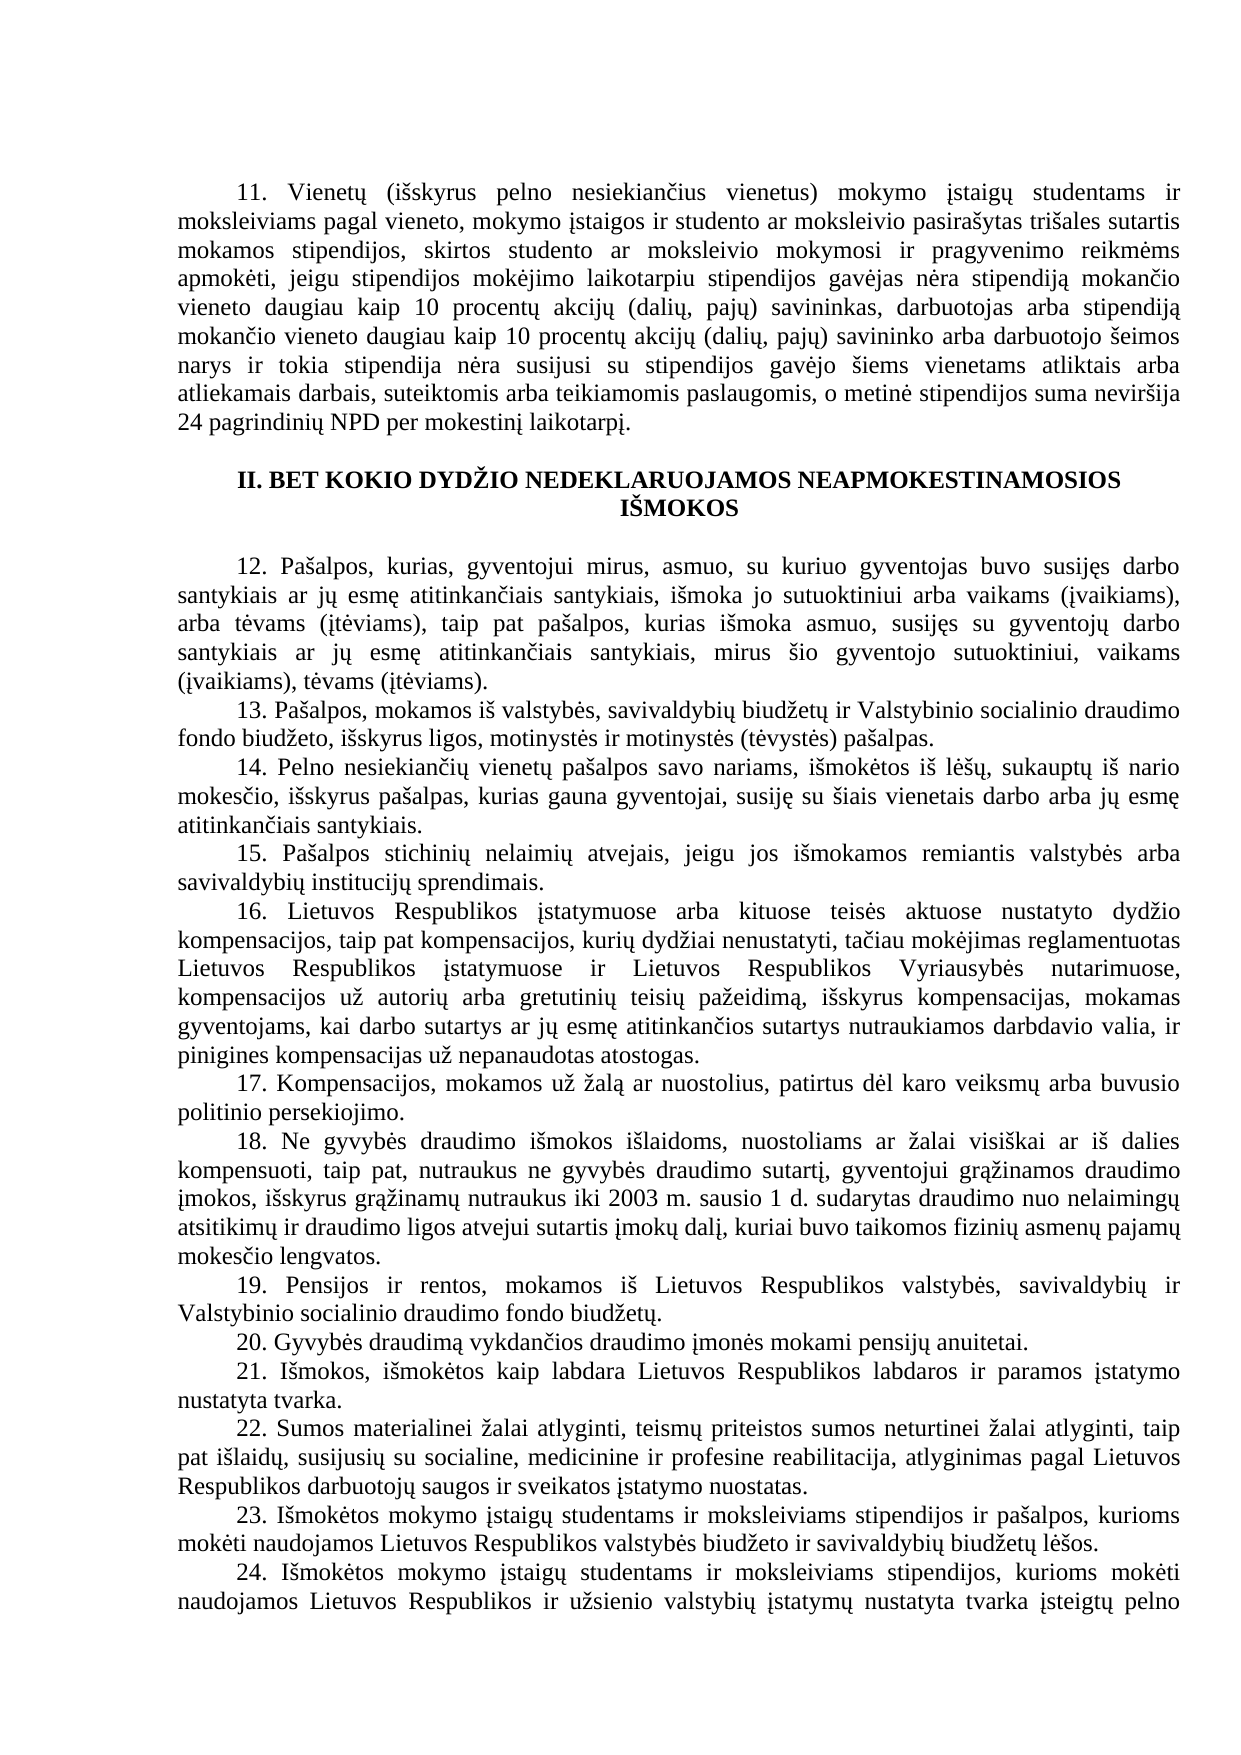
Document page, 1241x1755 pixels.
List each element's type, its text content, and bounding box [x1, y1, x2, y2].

text 19. Pensijos ir rentos, mokamos iš Lietuvos Respublikos valstybės, savivaldybių ir Valstybinio socialinio draudimo fondo biudžetų. [177, 1270, 1181, 1327]
text 20. Gyvybės draudimą vykdančios draudimo įmonės mokami pensijų anuitetai. [177, 1327, 1181, 1356]
text 22. Sumos materialinei žalai atlyginti, teismų priteistos sumos neturtinei žalai atlyginti, taip pat išlaidų, susijusių su socialine, medicinine ir profesine reabilitacija, atlyginimas pagal Lietuvos Respublikos darbuotojų saugos ir sveikatos įstatymo nuostatas. [177, 1413, 1181, 1500]
text 24. Išmokėtos mokymo įstaigų studentams ir moksleiviams stipendijos, kurioms mokėti naudojamos Lietuvos Respublikos ir užsienio valstybių įstatymų nustatyta tvarka įsteigtų pelno [177, 1557, 1181, 1615]
text 21. Išmokos, išmokėtos kaip labdara Lietuvos Respublikos labdaros ir paramos įstatymo nustatyta tvarka. [177, 1356, 1181, 1413]
text 17. Kompensacijos, mokamos už žalą ar nuostolius, patirtus dėl karo veiksmų arba buvusio politinio persekiojimo. [177, 1068, 1181, 1126]
text 23. Išmokėtos mokymo įstaigų studentams ir moksleiviams stipendijos ir pašalpos, kurioms mokėti naudojamos Lietuvos Respublikos valstybės biudžeto ir savivaldybių biudžetų lėšos. [177, 1500, 1181, 1557]
text 13. Pašalpos, mokamos iš valstybės, savivaldybių biudžetų ir Valstybinio socialinio draudimo fondo biudžeto, išskyrus ligos, motinystės ir motinystės (tėvystės) pašalpas. [177, 695, 1181, 752]
text II. BET KOKIO DYDŽIO NEDEKLARUOJAMOS NEAPMOKESTINAMOSIOS IŠMOKOS [177, 465, 1181, 522]
text 14. Pelno nesiekiančių vienetų pašalpos savo nariams, išmokėtos iš lėšų, sukauptų iš nario mokesčio, išskyrus pašalpas, kurias gauna gyventojai, susiję su šiais vienetais darbo arba jų esmę atitinkančiais santykiais. [177, 752, 1181, 838]
text 15. Pašalpos stichinių nelaimių atvejais, jeigu jos išmokamos remiantis valstybės arba savivaldybių institucijų sprendimais. [177, 838, 1181, 896]
text 18. Ne gyvybės draudimo išmokos išlaidoms, nuostoliams ar žalai visiškai ar iš dalies kompensuoti, taip pat, nutraukus ne gyvybės draudimo sutartį, gyventojui grąžinamos draudimo įmokos, išskyrus grąžinamų nutraukus iki 2003 m. sausio 1 d. sudarytas draudimo nuo nelaimingų atsitikimų ir draudimo ligos atvejui sutartis įmokų dalį, kuriai buvo taikomos fizinių asmenų pajamų mokesčio lengvatos. [177, 1126, 1181, 1270]
text 16. Lietuvos Respublikos įstatymuose arba kituose teisės aktuose nustatyto dydžio kompensacijos, taip pat kompensacijos, kurių dydžiai nenustatyti, tačiau mokėjimas reglamentuotas Lietuvos Respublikos įstatymuose ir Lietuvos Respublikos Vyriausybės nutarimuose, kompensacijos už autorių arba gretutinių teisių pažeidimą, išskyrus kompensacijas, mokamas gyventojams, kai darbo sutartys ar jų esmę atitinkančios sutartys nutraukiamos darbdavio valia, ir pinigines kompensacijas už nepanaudotas atostogas. [177, 896, 1181, 1068]
text 12. Pašalpos, kurias, gyventojui mirus, asmuo, su kuriuo gyventojas buvo susijęs darbo santykiais ar jų esmę atitinkančiais santykiais, išmoka jo sutuoktiniui arba vaikams (įvaikiams), arba tėvams (įtėviams), taip pat pašalpos, kurias išmoka asmuo, susijęs su gyventojų darbo santykiais ar jų esmę atitinkančiais santykiais, mirus šio gyventojo sutuoktiniui, vaikams (įvaikiams), tėvams (įtėviams). [177, 551, 1181, 695]
text 11. Vienetų (išskyrus pelno nesiekiančius vienetus) mokymo įstaigų studentams ir moksleiviams pagal vieneto, mokymo įstaigos ir studento ar moksleivio pasirašytas trišales sutartis mokamos stipendijos, skirtos studento ar moksleivio mokymosi ir pragyvenimo reikmėms apmokėti, jeigu stipendijos mokėjimo laikotarpiu stipendijos gavėjas nėra stipendiją mokančio vieneto daugiau kaip 10 procentų akcijų (dalių, pajų) savininkas, darbuotojas arba stipendiją mokančio vieneto daugiau kaip 10 procentų akcijų (dalių, pajų) savininko arba darbuotojo šeimos narys ir tokia stipendija nėra susijusi su stipendijos gavėjo šiems vienetams atliktais arba atliekamais darbais, suteiktomis arba teikiamomis paslaugomis, o metinė stipendijos suma neviršija 24 pagrindinių NPD per mokestinį laikotarpį. [177, 177, 1181, 436]
